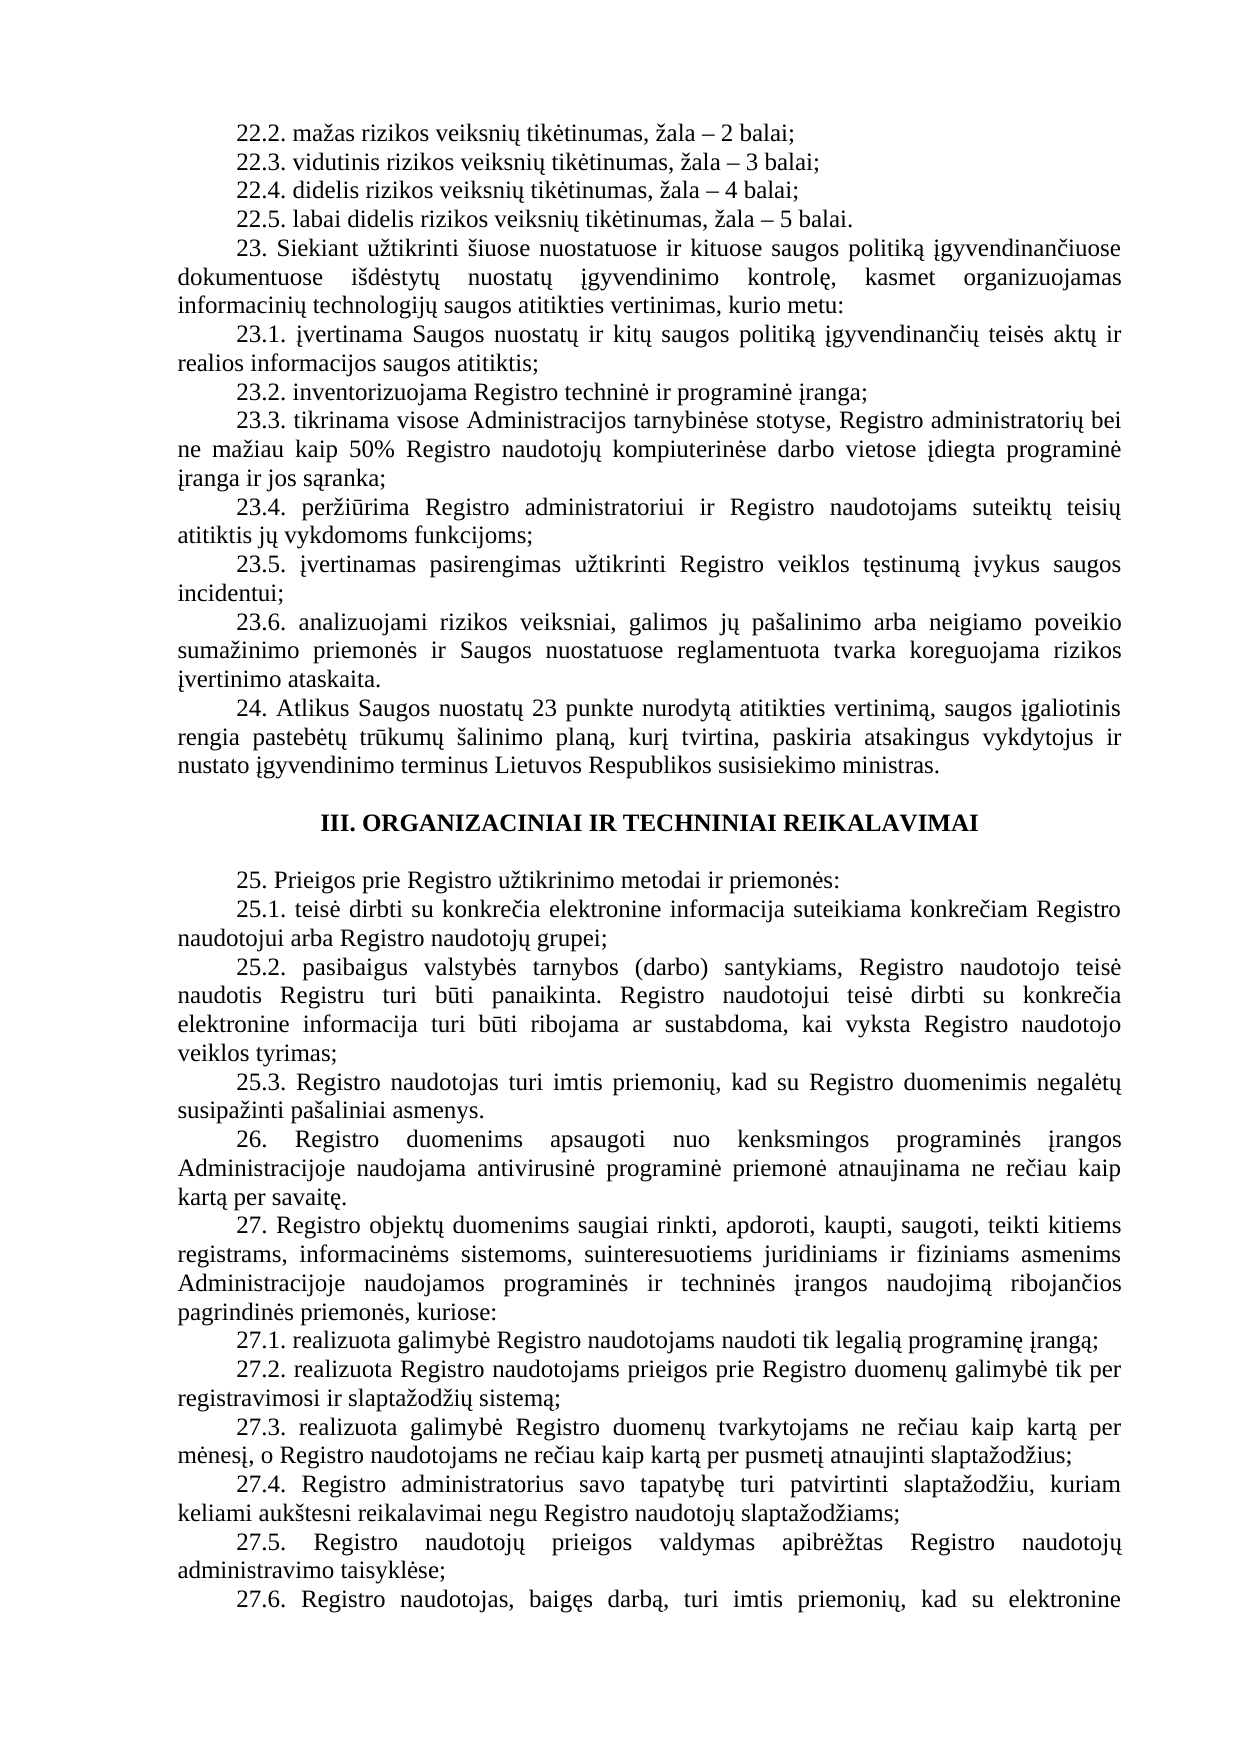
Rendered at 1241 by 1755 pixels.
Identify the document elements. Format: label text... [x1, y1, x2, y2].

text 27.6. Registro naudotojas, baigęs darbą, turi imtis priemonių, kad su elektronine [177, 1584, 1122, 1613]
text 23.2. inventorizuojama Registro techninė ir programinė įranga; [177, 377, 1122, 406]
text 22.4. didelis rizikos veiksnių tikėtinumas, žala – 4 balai; [177, 176, 1122, 204]
text 24. Atlikus Saugos nuostatų 23 punkte nurodytą atitikties vertinimą, saugos įgaliotinis rengia pastebėtų trūkumų šalinimo planą, kurį tvirtina, paskiria atsakingus vykdytojus ir nustato įgyvendinimo terminus Lietuvos Respublikos susisiekimo ministras. [177, 693, 1122, 779]
text 23.6. analizuojami rizikos veiksniai, galimos jų pašalinimo arba neigiamo poveikio sumažinimo priemonės ir Saugos nuostatuose reglamentuota tvarka koreguojama rizikos įvertinimo ataskaita. [177, 607, 1122, 693]
text 23.4. peržiūrima Registro administratoriui ir Registro naudotojams suteiktų teisių atitiktis jų vykdomoms funkcijoms; [177, 492, 1122, 549]
text 27.5. Registro naudotojų prieigos valdymas apibrėžtas Registro naudotojų administravimo taisyklėse; [177, 1527, 1122, 1584]
text 23.5. įvertinamas pasirengimas užtikrinti Registro veiklos tęstinumą įvykus saugos incidentui; [177, 549, 1122, 607]
text 22.2. mažas rizikos veiksnių tikėtinumas, žala – 2 balai; [177, 118, 1122, 147]
text 27. Registro objektų duomenims saugiai rinkti, apdoroti, kaupti, saugoti, teikti kitiems registrams, informacinėms sistemoms, suinteresuotiems juridiniams ir fiziniams asmenims Administracijoje naudojamos programinės ir techninės įrangos naudojimą ribojančios pagrindinės priemonės, kuriose: [177, 1211, 1122, 1326]
text 27.3. realizuota galimybė Registro duomenų tvarkytojams ne rečiau kaip kartą per mėnesį, o Registro naudotojams ne rečiau kaip kartą per pusmetį atnaujinti slaptažodžius; [177, 1412, 1122, 1469]
text 22.5. labai didelis rizikos veiksnių tikėtinumas, žala – 5 balai. [177, 204, 1122, 233]
text 25.1. teisė dirbti su konkrečia elektronine informacija suteikiama konkrečiam Registro naudotojui arba Registro naudotojų grupei; [177, 894, 1122, 952]
text 26. Registro duomenims apsaugoti nuo kenksmingos programinės įrangos Administracijoje naudojama antivirusinė programinė priemonė atnaujinama ne rečiau kaip kartą per savaitę. [177, 1124, 1122, 1211]
text 22.3. vidutinis rizikos veiksnių tikėtinumas, žala – 3 balai; [177, 147, 1122, 176]
text 23. Siekiant užtikrinti šiuose nuostatuose ir kituose saugos politiką įgyvendinančiuose dokumentuose išdėstytų nuostatų įgyvendinimo kontrolę, kasmet organizuojamas informacinių technologijų saugos atitikties vertinimas, kurio metu: [177, 233, 1122, 319]
text III. ORGANIZACINIAI IR TECHNINIAI REIKALAVIMAI [177, 808, 1122, 837]
text 27.1. realizuota galimybė Registro naudotojams naudoti tik legalią programinę įrangą; [177, 1326, 1122, 1354]
text 27.4. Registro administratorius savo tapatybę turi patvirtinti slaptažodžiu, kuriam keliami aukštesni reikalavimai negu Registro naudotojų slaptažodžiams; [177, 1469, 1122, 1527]
text 25.3. Registro naudotojas turi imtis priemonių, kad su Registro duomenimis negalėtų susipažinti pašaliniai asmenys. [177, 1067, 1122, 1124]
text 27.2. realizuota Registro naudotojams prieigos prie Registro duomenų galimybė tik per registravimosi ir slaptažodžių sistemą; [177, 1354, 1122, 1412]
text 23.3. tikrinama visose Administracijos tarnybinėse stotyse, Registro administratorių bei ne mažiau kaip 50% Registro naudotojų kompiuterinėse darbo vietose įdiegta programinė įranga ir jos sąranka; [177, 406, 1122, 492]
text 25. Prieigos prie Registro užtikrinimo metodai ir priemonės: [177, 866, 1122, 894]
text 23.1. įvertinama Saugos nuostatų ir kitų saugos politiką įgyvendinančių teisės aktų ir realios informacijos saugos atitiktis; [177, 319, 1122, 377]
text 25.2. pasibaigus valstybės tarnybos (darbo) santykiams, Registro naudotojo teisė naudotis Registru turi būti panaikinta. Registro naudotojui teisė dirbti su konkrečia elektronine informacija turi būti ribojama ar sustabdoma, kai vyksta Registro naudotojo veiklos tyrimas; [177, 952, 1122, 1067]
